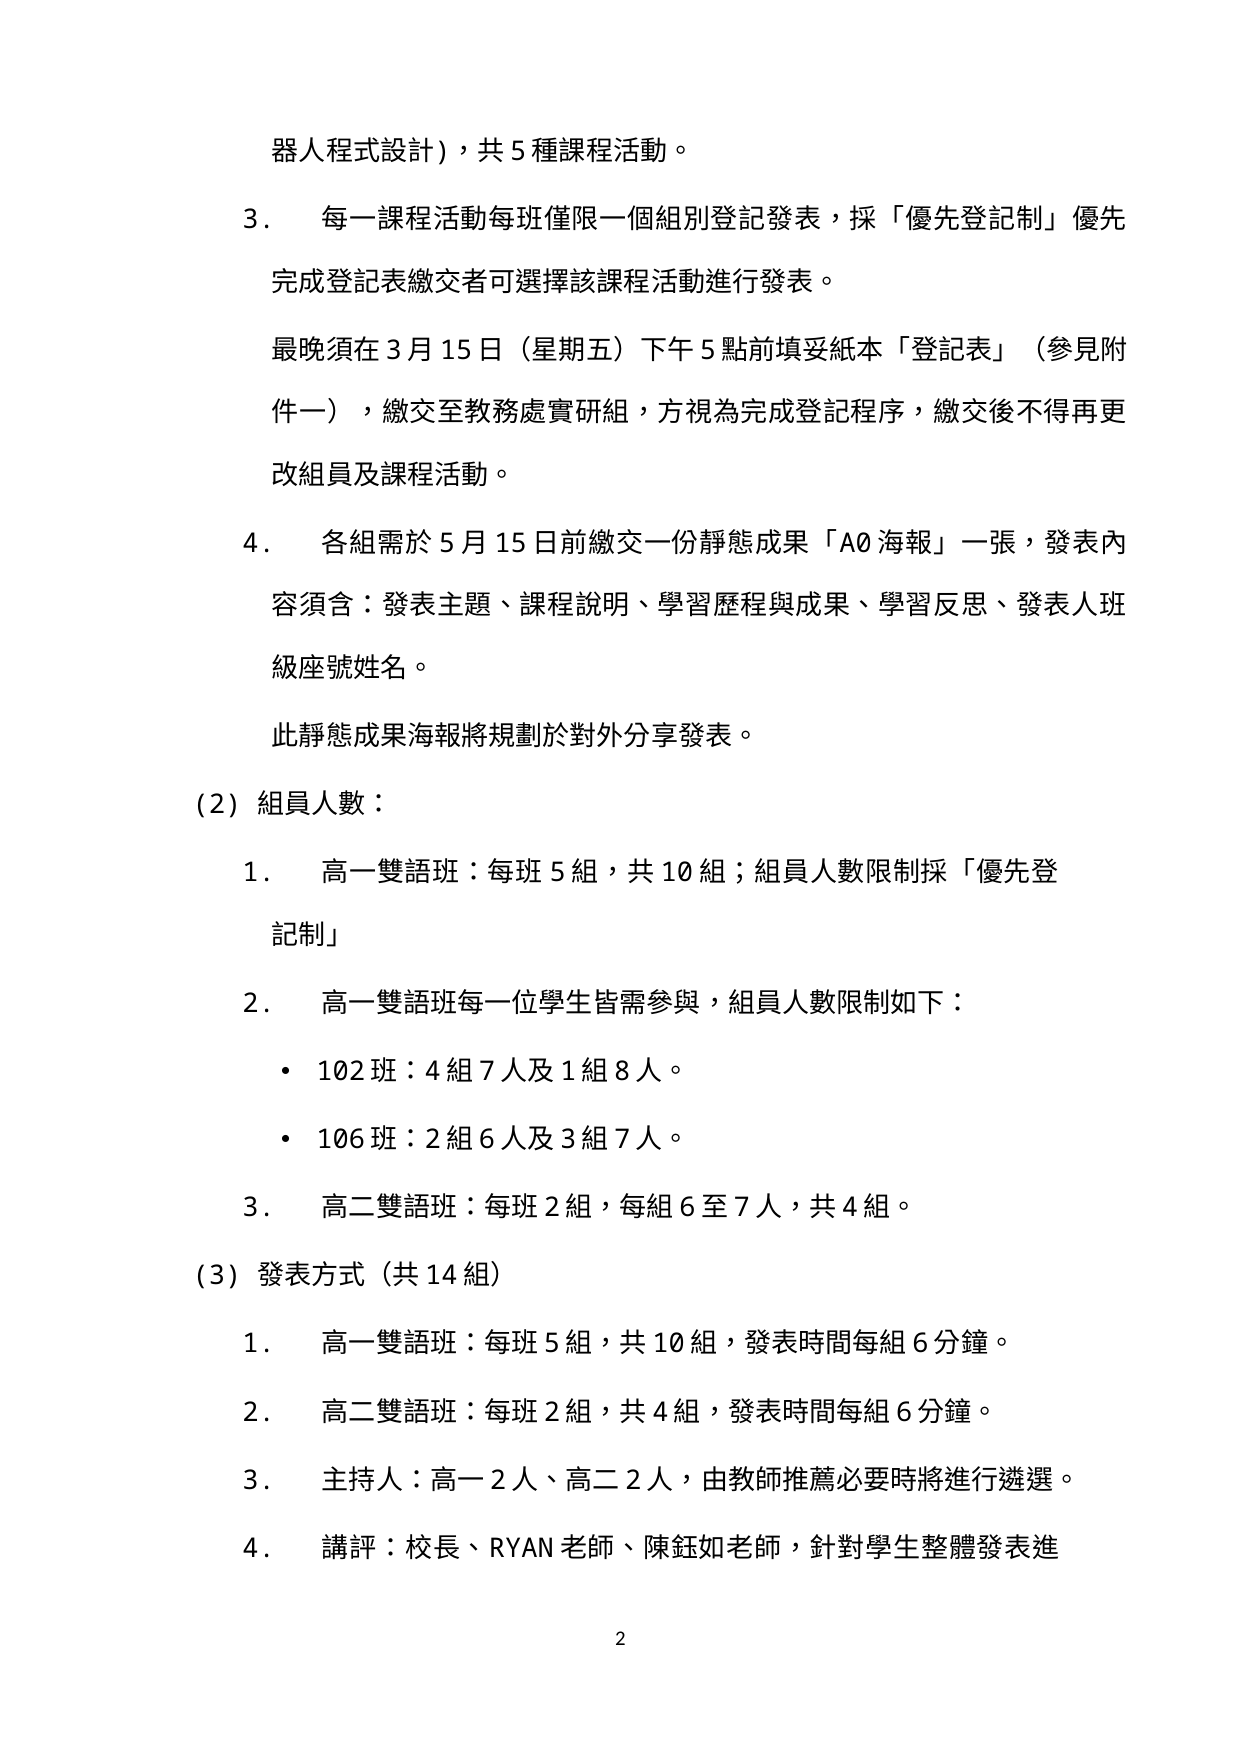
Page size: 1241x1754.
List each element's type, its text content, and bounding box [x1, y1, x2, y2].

list 高一雙語班每一位學生皆需參與，組員人數限制如下： [242, 959, 1060, 1021]
list 高一雙語班：每班5組，共10組，發表時間每組6分鐘。 [242, 1299, 1060, 1362]
list 器人程式設計)，共5種課程活動。 [242, 107, 1128, 169]
list 106班：2組6人及3組7人。 [281, 1095, 1060, 1157]
list 每一課程活動每班僅限一個組別登記發表，採「優先登記制」優先完成登記表繳交者可選擇該課程活動進行發表。 [242, 175, 1128, 300]
list 主持人：高一2人、高二2人，由教師推薦必要時將進行遴選。 [242, 1436, 1060, 1498]
list 高二雙語班：每班2組，每組6至7人，共4組。 [242, 1163, 1060, 1226]
list 各組需於5月15日前繳交一份靜態成果「A0海報」一張，發表內容須含：發表主題、課程說明、學習歷程與成果、學習反思、發表人班級座號姓名。 [242, 499, 1128, 686]
list 102班：4組7人及1組8人。 [281, 1027, 1060, 1089]
text 最晚須在3月15日（星期五）下午5點前填妥紙本「登記表」（參見附件一），繳交至教務處實研組，方視為完成登記程序，繳交後不得再更改組員及課程活動。 [272, 306, 1128, 493]
list 組員人數： [192, 760, 1060, 822]
list 講評：校長、RYAN老師、陳鈺如老師，針對學生整體發表進 [242, 1504, 1060, 1566]
list 發表方式（共14組） [192, 1231, 1060, 1294]
text 此靜態成果海報將規劃於對外分享發表。 [272, 692, 1128, 754]
list 高二雙語班：每班2組，共4組，發表時間每組6分鐘。 [242, 1367, 1060, 1430]
list 高一雙語班：每班5組，共10組；組員人數限制採「優先登記制」 [242, 828, 1060, 953]
